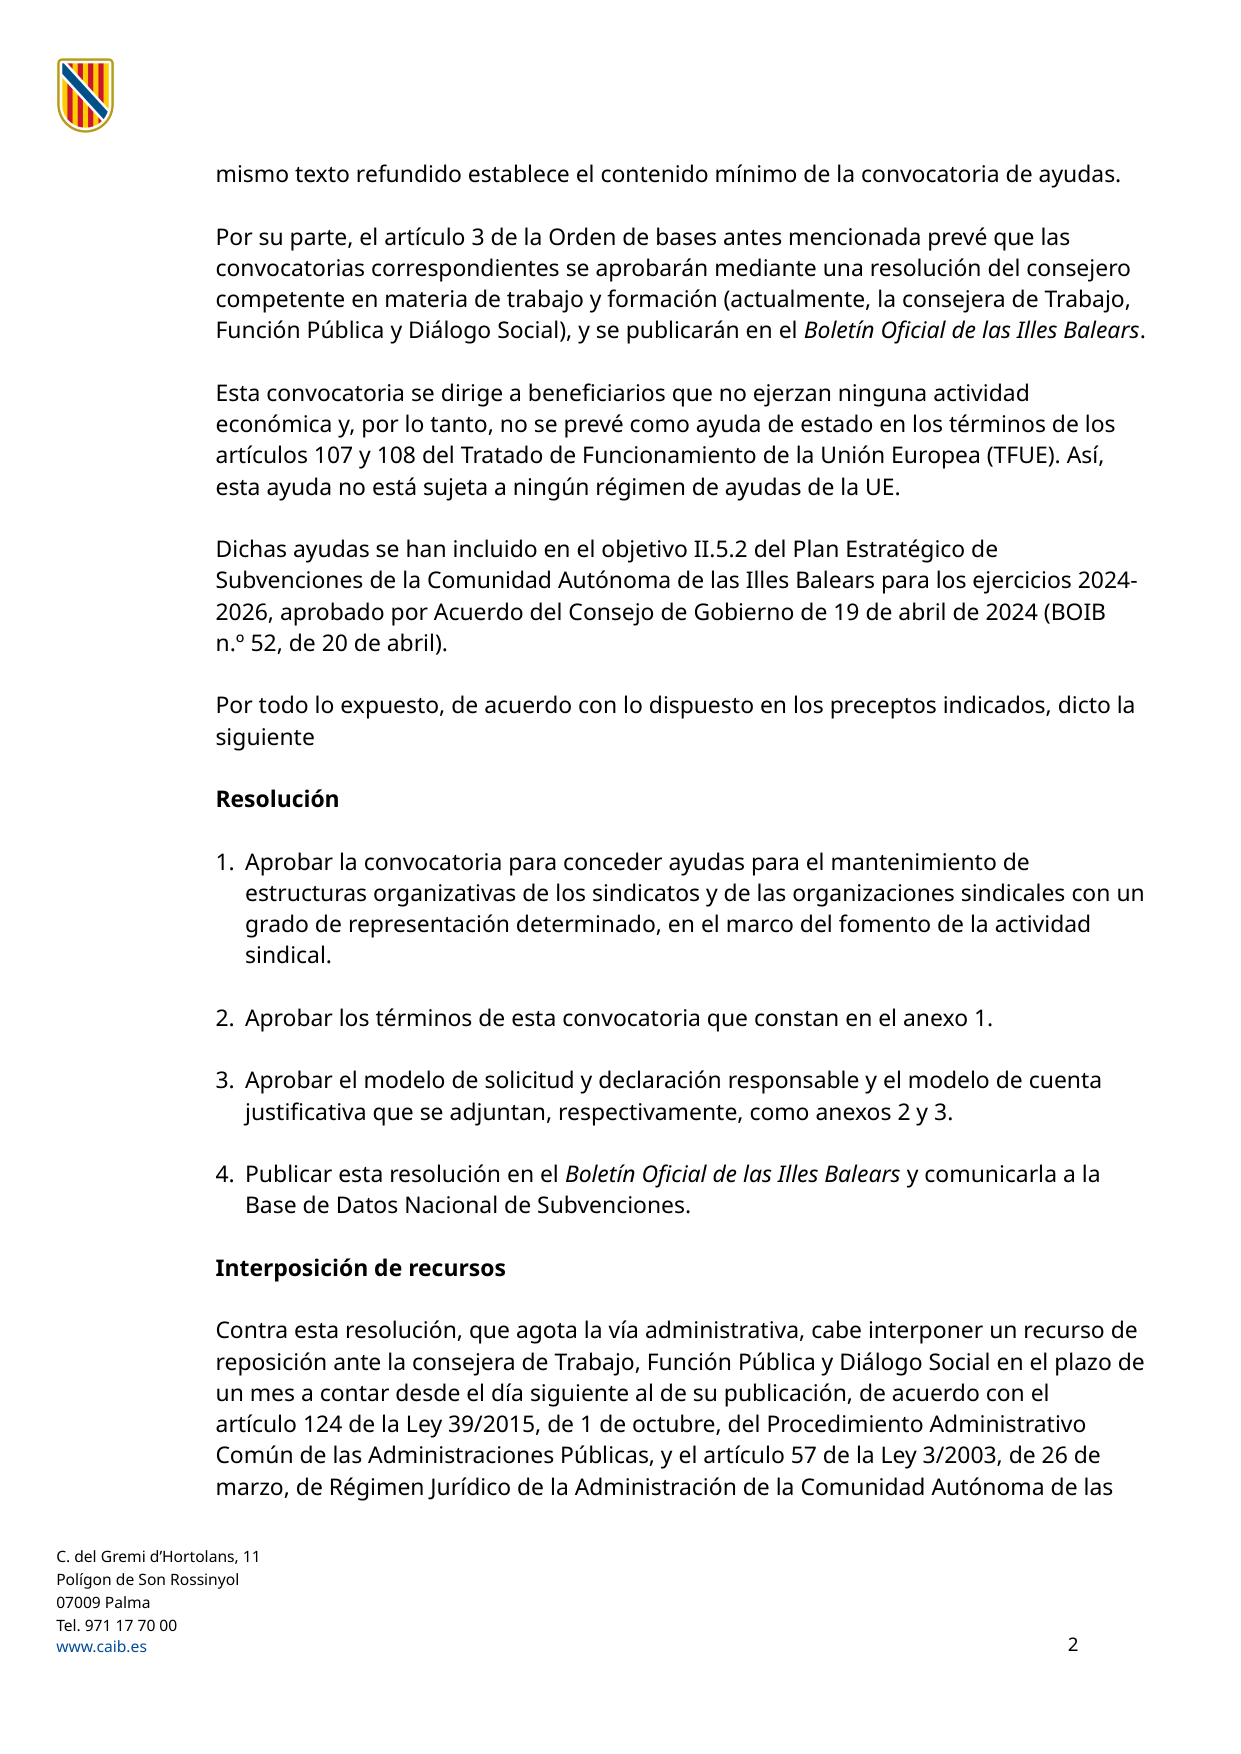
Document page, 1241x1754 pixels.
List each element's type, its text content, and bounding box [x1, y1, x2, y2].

text Dichas ayudas se han incluido en el objetivo II.5.2 del Plan Estratégico de Subvenciones de la Comunidad Autónoma de las Illes Balears para los ejercicios 2024-2026, aprobado por Acuerdo del Consejo de Gobierno de 19 de abril de 2024 (BOIB n.º 52, de 20 de abril). [215, 533, 1152, 658]
text Interposición de recursos [215, 1252, 1152, 1283]
text Por su parte, el artículo 3 de la Orden de bases antes mencionada prevé que las convocatorias correspondientes se aprobarán mediante una resolución del consejero competente en materia de trabajo y formación (actualmente, la consejera de Trabajo, Función Pública y Diálogo Social), y se publicarán en el Boletín Oficial de las Illes Balears. [215, 221, 1152, 346]
text Contra esta resolución, que agota la vía administrativa, cabe interponer un recurso de reposición ante la consejera de Trabajo, Función Pública y Diálogo Social en el plazo de un mes a contar desde el día siguiente al de su publicación, de acuerdo con el artículo 124 de la Ley 39/2015, de 1 de octubre, del Procedimiento Administrativo Común de las Administraciones Públicas, y el artículo 57 de la Ley 3/2003, de 26 de marzo, de Régimen Jurídico de la Administración de la Comunidad Autónoma de las [215, 1314, 1152, 1502]
text Resolución [215, 783, 1152, 814]
picture [39, 30, 132, 161]
text mismo texto refundido establece el contenido mínimo de la convocatoria de ayudas. [215, 158, 1152, 189]
list Aprobar los términos de esta convocatoria que constan en el anexo 1. [215, 1002, 1152, 1033]
list Aprobar la convocatoria para conceder ayudas para el mantenimiento de estructuras organizativas de los sindicatos y de las organizaciones sindicales con un grado de representación determinado, en el marco del fomento de la actividad sindical. [215, 846, 1152, 971]
list Publicar esta resolución en el Boletín Oficial de las Illes Balears y comunicarla a la Base de Datos Nacional de Subvenciones. [215, 1158, 1152, 1221]
text Por todo lo expuesto, de acuerdo con lo dispuesto en los preceptos indicados, dicto la siguiente [215, 689, 1152, 752]
list Aprobar el modelo de solicitud y declaración responsable y el modelo de cuenta justificativa que se adjuntan, respectivamente, como anexos 2 y 3. [215, 1064, 1152, 1127]
text Esta convocatoria se dirige a beneficiarios que no ejerzan ninguna actividad económica y, por lo tanto, no se prevé como ayuda de estado en los términos de los artículos 107 y 108 del Tratado de Funcionamiento de la Unión Europea (TFUE). Así, esta ayuda no está sujeta a ningún régimen de ayudas de la UE. [215, 377, 1152, 502]
